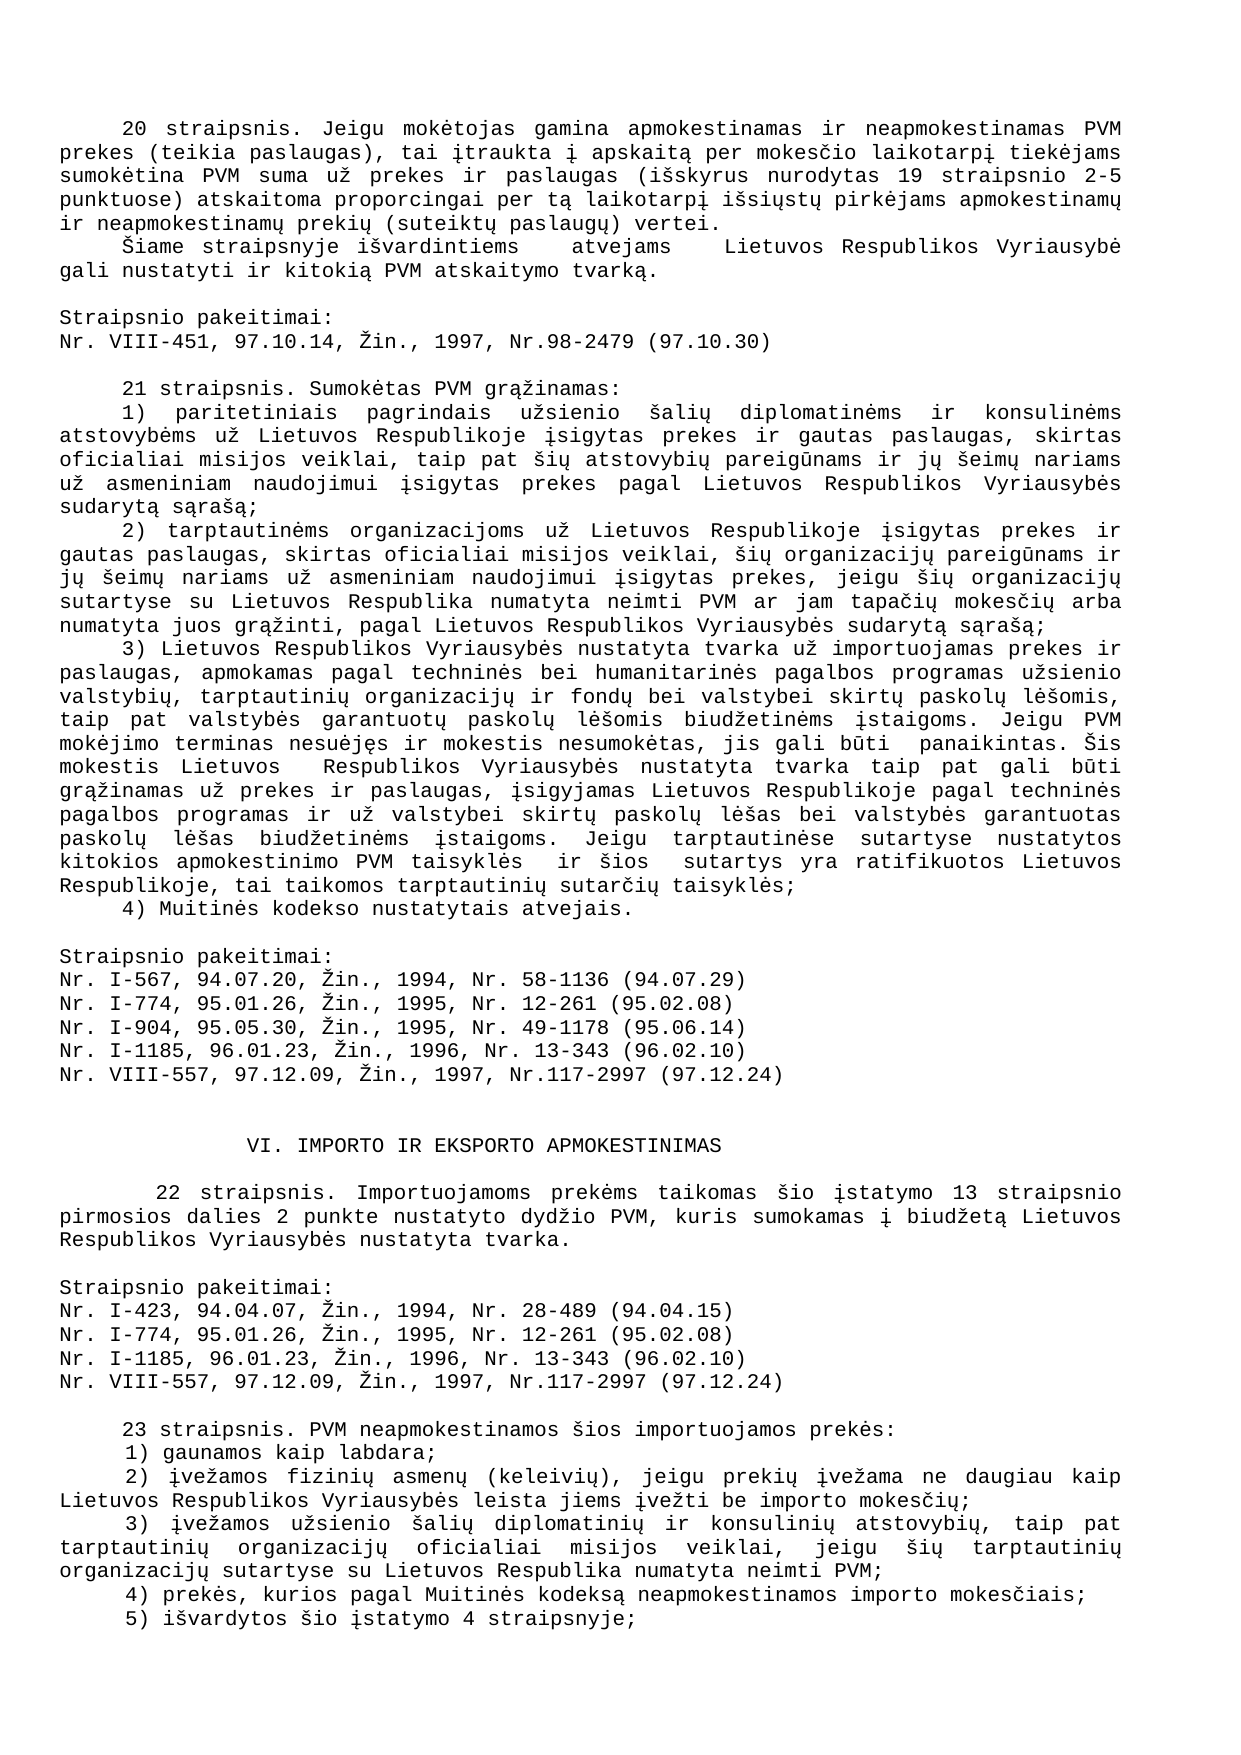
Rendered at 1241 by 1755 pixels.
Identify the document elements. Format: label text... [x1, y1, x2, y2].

text 2) įvežamos fizinių asmenų (keleivių), jeigu prekių įvežama ne daugiau kaip Lietuvos Respublikos Vyriausybės leista jiems įvežti be importo mokesčių; [59, 1466, 1122, 1513]
text Nr. I-567, 94.07.20, Žin., 1994, Nr. 58-1136 (94.07.29) [59, 969, 1122, 993]
text 4) Muitinės kodekso nustatytais atvejais. [59, 898, 1122, 922]
text VI. IMPORTO IR EKSPORTO APMOKESTINIMAS [59, 1135, 1122, 1158]
text Nr. I-774, 95.01.26, Žin., 1995, Nr. 12-261 (95.02.08) [59, 1324, 1122, 1348]
text Nr. I-423, 94.04.07, Žin., 1994, Nr. 28-489 (94.04.15) [59, 1300, 1122, 1324]
text Šiame straipsnyje išvardintiems atvejams Lietuvos Respublikos Vyriausybė gali nustatyti ir kitokią PVM atskaitymo tvarką. [59, 236, 1122, 284]
text Straipsnio pakeitimai: [59, 946, 1122, 969]
text 5) išvardytos šio įstatymo 4 straipsnyje; [59, 1608, 1122, 1631]
text 3) Lietuvos Respublikos Vyriausybės nustatyta tvarka už importuojamas prekes ir paslaugas, apmokamas pagal techninės bei humanitarinės pagalbos programas užsienio valstybių, tarptautinių organizacijų ir fondų bei valstybei skirtų paskolų lėšomis, taip pat valstybės garantuotų paskolų lėšomis biudžetinėms įstaigoms. Jeigu PVM mokėjimo terminas nesuėjęs ir mokestis nesumokėtas, jis gali būti panaikintas. Šis mokestis Lietuvos Respublikos Vyriausybės nustatyta tvarka taip pat gali būti grąžinamas už prekes ir paslaugas, įsigyjamas Lietuvos Respublikoje pagal techninės pagalbos programas ir už valstybei skirtų paskolų lėšas bei valstybės garantuotas paskolų lėšas biudžetinėms įstaigoms. Jeigu tarptautinėse sutartyse nustatytos kitokios apmokestinimo PVM taisyklės ir šios sutartys yra ratifikuotos Lietuvos Respublikoje, tai taikomos tarptautinių sutarčių taisyklės; [59, 638, 1122, 898]
text 1) gaunamos kaip labdara; [59, 1442, 1122, 1466]
text Nr. I-1185, 96.01.23, Žin., 1996, Nr. 13-343 (96.02.10) [59, 1040, 1122, 1064]
text 3) įvežamos užsienio šalių diplomatinių ir konsulinių atstovybių, taip pat tarptautinių organizacijų oficialiai misijos veiklai, jeigu šių tarptautinių organizacijų sutartyse su Lietuvos Respublika numatyta neimti PVM; [59, 1513, 1122, 1584]
text Nr. I-774, 95.01.26, Žin., 1995, Nr. 12-261 (95.02.08) [59, 993, 1122, 1017]
text Nr. I-904, 95.05.30, Žin., 1995, Nr. 49-1178 (95.06.14) [59, 1017, 1122, 1040]
text Straipsnio pakeitimai: [59, 1277, 1122, 1300]
text 4) prekės, kurios pagal Muitinės kodeksą neapmokestinamos importo mokesčiais; [59, 1584, 1122, 1608]
text 20 straipsnis. Jeigu mokėtojas gamina apmokestinamas ir neapmokestinamas PVM prekes (teikia paslaugas), tai įtraukta į apskaitą per mokesčio laikotarpį tiekėjams sumokėtina PVM suma už prekes ir paslaugas (išskyrus nurodytas 19 straipsnio 2-5 punktuose) atskaitoma proporcingai per tą laikotarpį išsiųstų pirkėjams apmokestinamų ir neapmokestinamų prekių (suteiktų paslaugų) vertei. [59, 118, 1122, 236]
text 21 straipsnis. Sumokėtas PVM grąžinamas: [59, 378, 1122, 402]
text 22 straipsnis. Importuojamoms prekėms taikomas šio įstatymo 13 straipsnio pirmosios dalies 2 punkte nustatyto dydžio PVM, kuris sumokamas į biudžetą Lietuvos Respublikos Vyriausybės nustatyta tvarka. [59, 1182, 1122, 1253]
text 1) paritetiniais pagrindais užsienio šalių diplomatinėms ir konsulinėms atstovybėms už Lietuvos Respublikoje įsigytas prekes ir gautas paslaugas, skirtas oficialiai misijos veiklai, taip pat šių atstovybių pareigūnams ir jų šeimų nariams už asmeniniam naudojimui įsigytas prekes pagal Lietuvos Respublikos Vyriausybės sudarytą sąrašą; [59, 402, 1122, 520]
text Nr. VIII-557, 97.12.09, Žin., 1997, Nr.117-2997 (97.12.24) [59, 1064, 1122, 1088]
text Nr. VIII-451, 97.10.14, Žin., 1997, Nr.98-2479 (97.10.30) [59, 331, 1122, 354]
text Nr. VIII-557, 97.12.09, Žin., 1997, Nr.117-2997 (97.12.24) [59, 1371, 1122, 1395]
text 2) tarptautinėms organizacijoms už Lietuvos Respublikoje įsigytas prekes ir gautas paslaugas, skirtas oficialiai misijos veiklai, šių organizacijų pareigūnams ir jų šeimų nariams už asmeniniam naudojimui įsigytas prekes, jeigu šių organizacijų sutartyse su Lietuvos Respublika numatyta neimti PVM ar jam tapačių mokesčių arba numatyta juos grąžinti, pagal Lietuvos Respublikos Vyriausybės sudarytą sąrašą; [59, 520, 1122, 638]
text Nr. I-1185, 96.01.23, Žin., 1996, Nr. 13-343 (96.02.10) [59, 1348, 1122, 1371]
text Straipsnio pakeitimai: [59, 307, 1122, 331]
text 23 straipsnis. PVM neapmokestinamos šios importuojamos prekės: [59, 1419, 1122, 1442]
